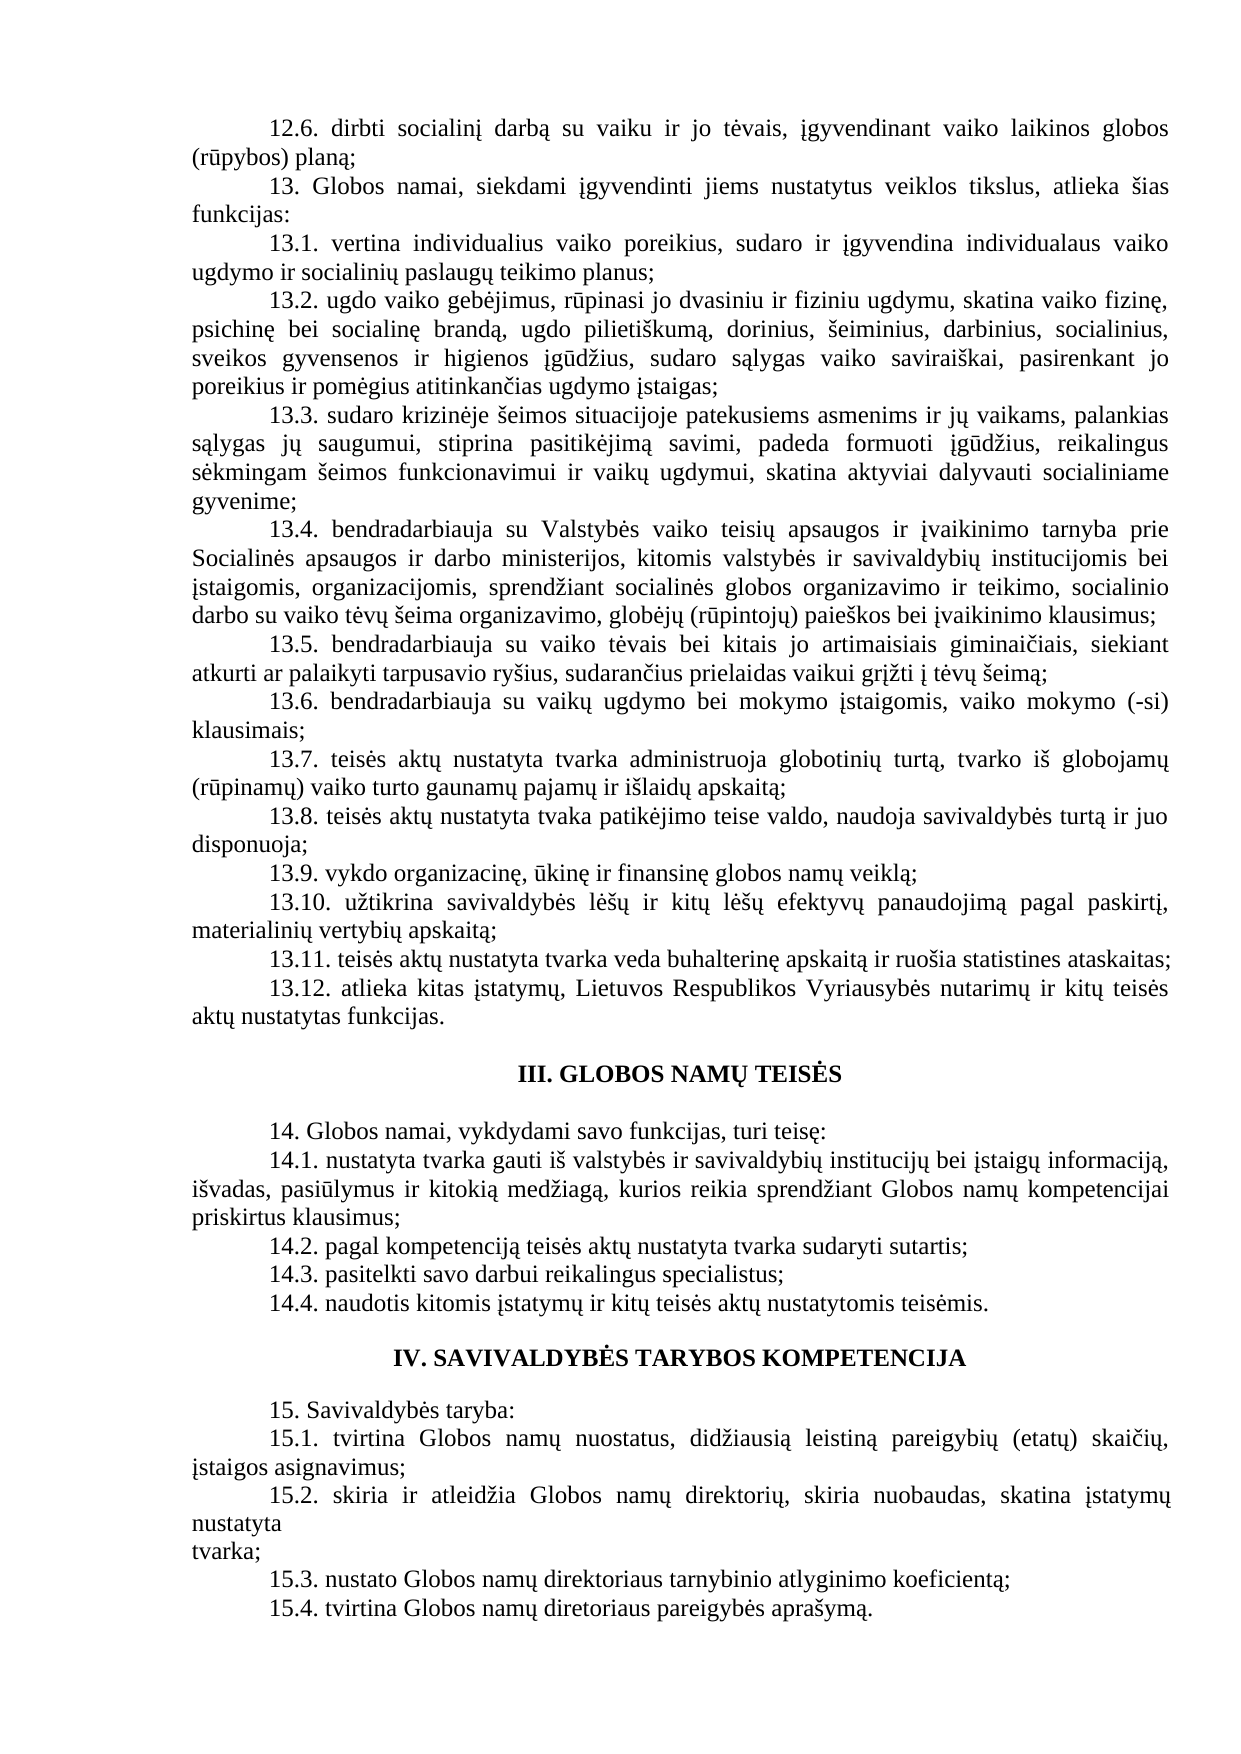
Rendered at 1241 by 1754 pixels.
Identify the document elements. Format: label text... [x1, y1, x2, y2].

text 13.3. sudaro krizinėje šeimos situacijoje patekusiems asmenims ir jų vaikams, palankias sąlygas jų saugumui, stiprina pasitikėjimą savimi, padeda formuoti įgūdžius, reikalingus sėkmingam šeimos funkcionavimui ir vaikų ugdymui, skatina aktyviai dalyvauti socialiniame gyvenime; [192, 400, 1170, 515]
text 15.1. tvirtina Globos namų nuostatus, didžiausią leistiną pareigybių (etatų) skaičių, įstaigos asignavimus; [192, 1424, 1170, 1481]
text 13.11. teisės aktų nustatyta tvarka veda buhalterinę apskaitą ir ruošia statistines ataskaitas; [192, 944, 1172, 973]
text 14.2. pagal kompetenciją teisės aktų nustatyta tvarka sudaryti sutartis; [192, 1231, 1172, 1260]
text 15.2. skiria ir atleidžia Globos namų direktorių, skiria nuobaudas, skatina įstatymų nustatyta [192, 1481, 1172, 1537]
text III. GLOBOS NAMŲ TEISĖS [187, 1059, 1172, 1088]
text 14.4. naudotis kitomis įstatymų ir kitų teisės aktų nustatytomis teisėmis. [192, 1289, 1172, 1317]
text 13.7. teisės aktų nustatyta tvarka administruoja globotinių turtą, tvarko iš globojamų (rūpinamų) vaiko turto gaunamų pajamų ir išlaidų apskaitą; [192, 744, 1170, 801]
text 13. Globos namai, siekdami įgyvendinti jiems nustatytus veiklos tikslus, atlieka šias funkcijas: [192, 171, 1170, 228]
text 13.1. vertina individualius vaiko poreikius, sudaro ir įgyvendina individualaus vaiko ugdymo ir socialinių paslaugų teikimo planus; [192, 228, 1170, 286]
text tvarka; [192, 1537, 1172, 1565]
text 13.10. užtikrina savivaldybės lėšų ir kitų lėšų efektyvų panaudojimą pagal paskirtį, materialinių vertybių apskaitą; [192, 887, 1170, 944]
text 13.8. teisės aktų nustatyta tvaka patikėjimo teise valdo, naudoja savivaldybės turtą ir juo disponuoja; [192, 801, 1170, 859]
text 13.12. atlieka kitas įstatymų, Lietuvos Respublikos Vyriausybės nutarimų ir kitų teisės aktų nustatytas funkcijas. [192, 973, 1170, 1031]
text 15. Savivaldybės taryba: [192, 1396, 1172, 1424]
text 14.3. pasitelkti savo darbui reikalingus specialistus; [192, 1260, 1172, 1289]
text 14.1. nustatyta tvarka gauti iš valstybės ir savivaldybių institucijų bei įstaigų informaciją, išvadas, pasiūlymus ir kitokią medžiagą, kurios reikia sprendžiant Globos namų kompetencijai priskirtus klausimus; [192, 1145, 1170, 1231]
text 15.4. tvirtina Globos namų diretoriaus pareigybės aprašymą. [192, 1593, 1172, 1622]
text 14. Globos namai, vykdydami savo funkcijas, turi teisę: [192, 1117, 1172, 1145]
text 13.2. ugdo vaiko gebėjimus, rūpinasi jo dvasiniu ir fiziniu ugdymu, skatina vaiko fizinę, psichinę bei socialinę brandą, ugdo pilietiškumą, dorinius, šeiminius, darbinius, socialinius, sveikos gyvensenos ir higienos įgūdžius, sudaro sąlygas vaiko saviraiškai, pasirenkant jo poreikius ir pomėgius atitinkančias ugdymo įstaigas; [192, 286, 1170, 400]
text 15.3. nustato Globos namų direktoriaus tarnybinio atlyginimo koeficientą; [192, 1565, 1172, 1593]
text 13.9. vykdo organizacinę, ūkinę ir finansinę globos namų veiklą; [192, 859, 1172, 887]
text 12.6. dirbti socialinį darbą su vaiku ir jo tėvais, įgyvendinant vaiko laikinos globos (rūpybos) planą; [192, 114, 1170, 171]
text 13.6. bendradarbiauja su vaikų ugdymo bei mokymo įstaigomis, vaiko mokymo (-si) klausimais; [192, 687, 1170, 744]
text IV. SAVIVALDYBĖS TARYBOS KOMPETENCIJA [187, 1346, 1172, 1371]
text 13.4. bendradarbiauja su Valstybės vaiko teisių apsaugos ir įvaikinimo tarnyba prie Socialinės apsaugos ir darbo ministerijos, kitomis valstybės ir savivaldybių institucijomis bei įstaigomis, organizacijomis, sprendžiant socialinės globos organizavimo ir teikimo, socialinio darbo su vaiko tėvų šeima organizavimo, globėjų (rūpintojų) paieškos bei įvaikinimo klausimus; [192, 515, 1170, 629]
text 13.5. bendradarbiauja su vaiko tėvais bei kitais jo artimaisiais giminaičiais, siekiant atkurti ar palaikyti tarpusavio ryšius, sudarančius prielaidas vaikui grįžti į tėvų šeimą; [192, 629, 1170, 687]
